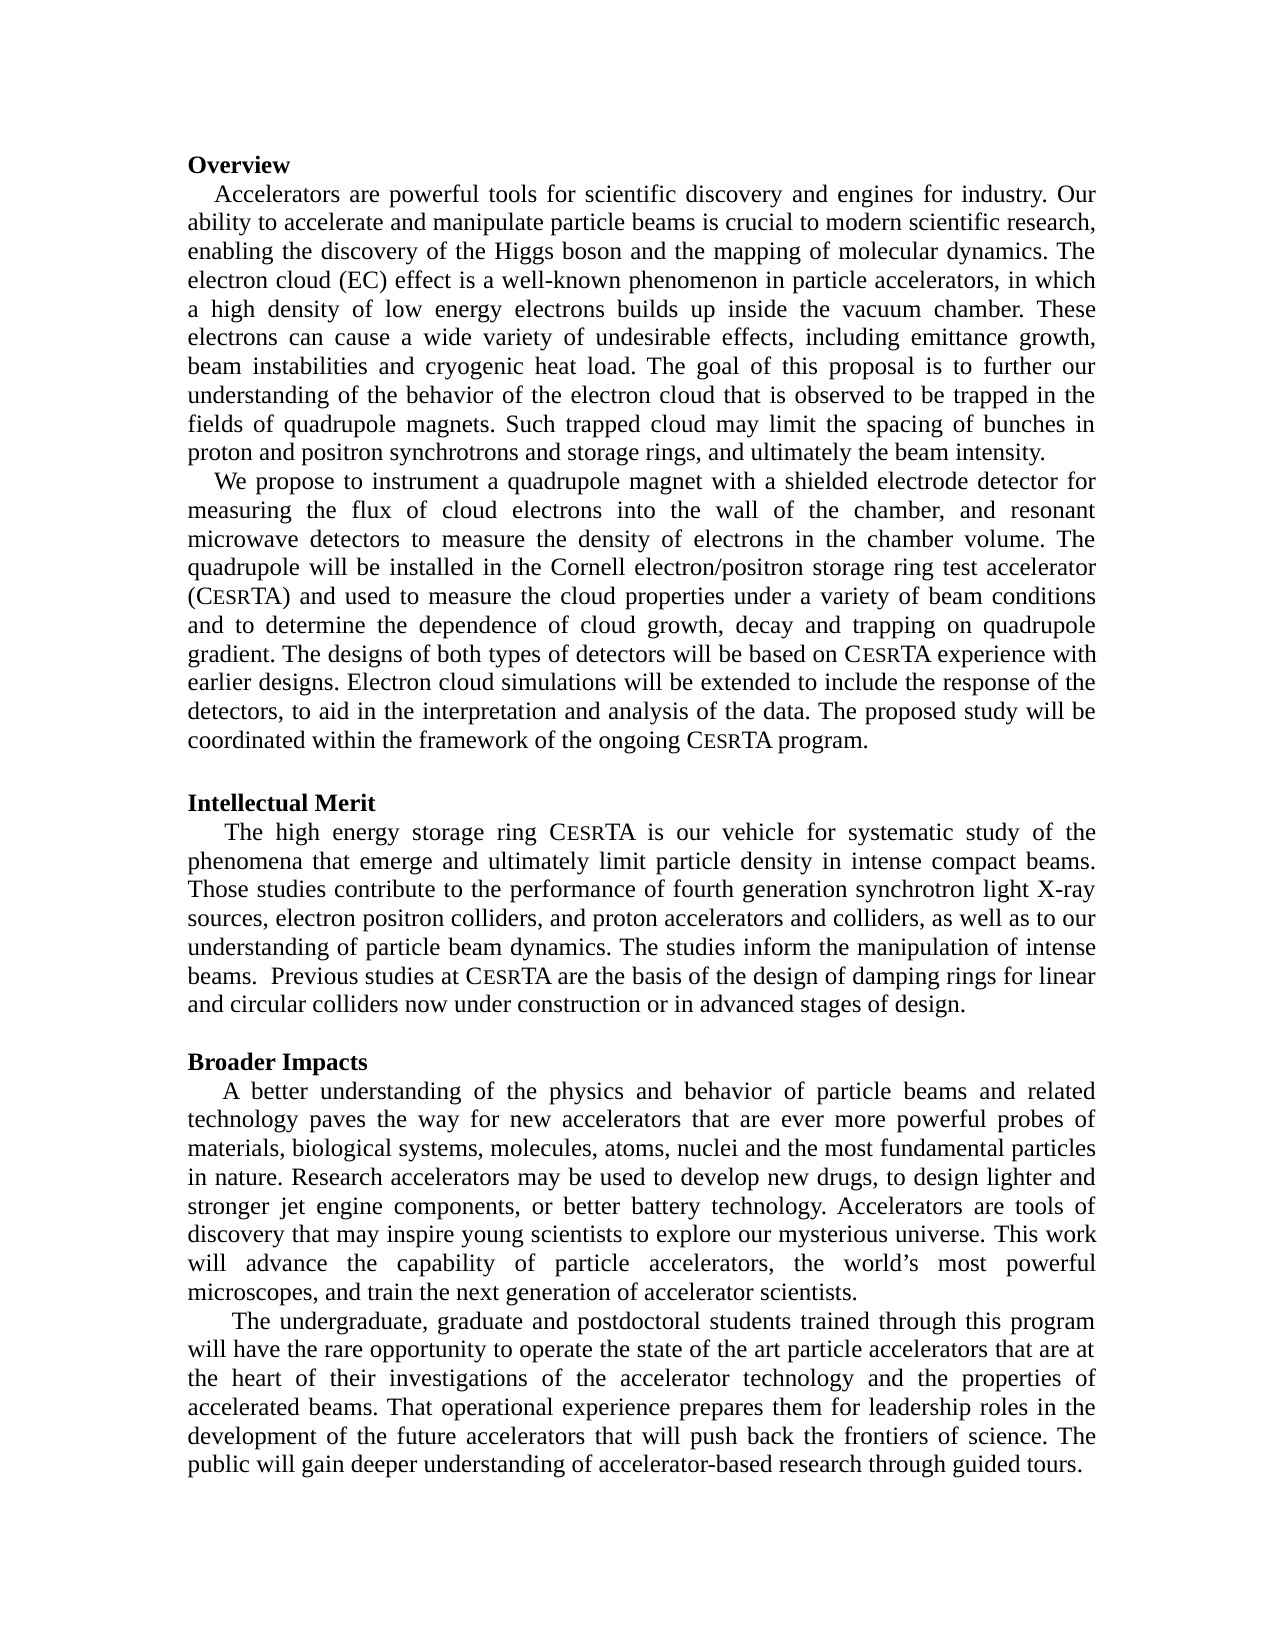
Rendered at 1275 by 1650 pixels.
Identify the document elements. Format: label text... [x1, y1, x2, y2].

text Overview [187, 150, 1097, 179]
text We propose to instrument a quadrupole magnet with a shielded electrode detector for measuring the flux of cloud electrons into the wall of the chamber, and resonant microwave detectors to measure the density of electrons in the chamber volume. The quadrupole will be installed in the Cornell electron/positron storage ring test accelerator (CESRTA) and used to measure the cloud properties under a variety of beam conditions and to determine the dependence of cloud growth, decay and trapping on quadrupole gradient. The designs of both types of detectors will be based on CESRTA experience with earlier designs. Electron cloud simulations will be extended to include the response of the detectors, to aid in the interpretation and analysis of the data. The proposed study will be coordinated within the framework of the ongoing CESRTA program. [187, 466, 1097, 754]
text A better understanding of the physics and behavior of particle beams and related technology paves the way for new accelerators that are ever more powerful probes of materials, biological systems, molecules, atoms, nuclei and the most fundamental particles in nature. Research accelerators may be used to develop new drugs, to design lighter and stronger jet engine components, or better battery technology. Accelerators are tools of discovery that may inspire young scientists to explore our mysterious universe. This work will advance the capability of particle accelerators, the world’s most powerful microscopes, and train the next generation of accelerator scientists. [187, 1076, 1097, 1306]
text The undergraduate, graduate and postdoctoral students trained through this program will have the rare opportunity to operate the state of the art particle accelerators that are at the heart of their investigations of the accelerator technology and the properties of accelerated beams. That operational experience prepares them for leadership roles in the development of the future accelerators that will push back the frontiers of science. The public will gain deeper understanding of accelerator-based research through guided tours. [187, 1306, 1097, 1478]
text Broader Impacts [187, 1047, 1097, 1076]
text Accelerators are powerful tools for scientific discovery and engines for industry. Our ability to accelerate and manipulate particle beams is crucial to modern scientific research, enabling the discovery of the Higgs boson and the mapping of molecular dynamics. The electron cloud (EC) effect is a well-known phenomenon in particle accelerators, in which a high density of low energy electrons builds up inside the vacuum chamber. These electrons can cause a wide variety of undesirable effects, including emittance growth, beam instabilities and cryogenic heat load. The goal of this proposal is to further our understanding of the behavior of the electron cloud that is observed to be trapped in the fields of quadrupole magnets. Such trapped cloud may limit the spacing of bunches in proton and positron synchrotrons and storage rings, and ultimately the beam intensity. [187, 179, 1097, 466]
text Intellectual Merit [187, 788, 1096, 817]
text The high energy storage ring CESRTA is our vehicle for systematic study of the phenomena that emerge and ultimately limit particle density in intense compact beams. Those studies contribute to the performance of fourth generation synchrotron light X-ray sources, electron positron colliders, and proton accelerators and colliders, as well as to our understanding of particle beam dynamics. The studies inform the manipulation of intense beams. Previous studies at CESRTA are the basis of the design of damping rings for linear and circular colliders now under construction or in advanced stages of design. [187, 817, 1097, 1018]
